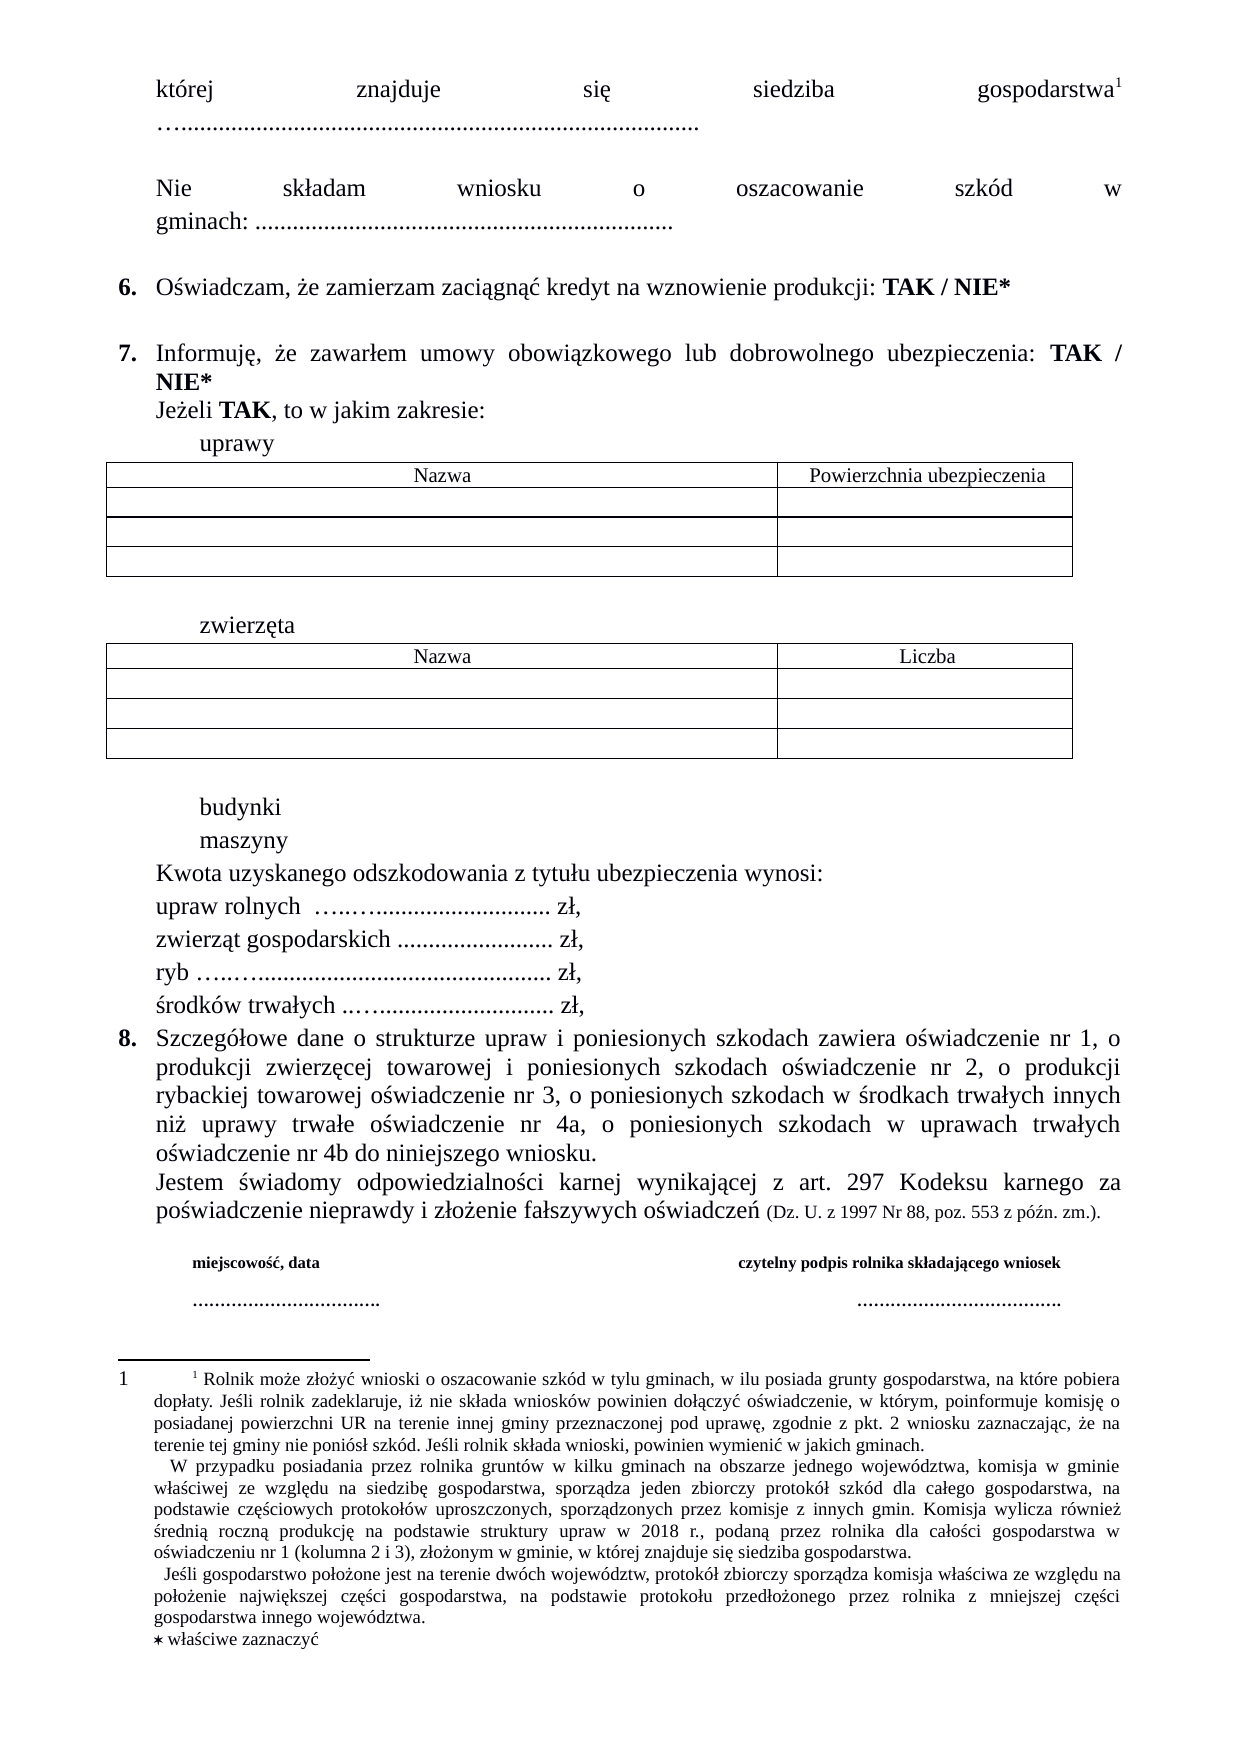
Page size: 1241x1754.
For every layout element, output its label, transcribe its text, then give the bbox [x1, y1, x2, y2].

text uprawy [156, 428, 1122, 457]
text maszyny [156, 825, 1122, 853]
text ……………………………. ………………………………. [156, 1291, 1122, 1310]
text miejscowość, data czytelny podpis rolnika składającego wniosek [156, 1253, 1122, 1272]
list Informuję, że zawarłem umowy obowiązkowego lub dobrowolnego ubezpieczenia: TAK / NIE* [118, 338, 1122, 396]
table_cell [107, 729, 777, 758]
table_header Powierzchnia ubezpieczenia [778, 463, 1072, 487]
list Oświadczam, że zamierzam zaciągnąć kredyt na wznowienie produkcji: TAK / NIE* [118, 272, 1122, 301]
list 1 Rolnik może złożyć wnioski o oszacowanie szkód w tylu gminach, w ilu posiada grunty gospodarstwa, na które pobiera dopłaty. Jeśli rolnik zadeklaruje, iż nie składa wniosków powinien dołączyć oświadczenie, w którym, poinformuje komisję o posiadanej powierzchni UR na terenie innej gminy przeznaczonej pod uprawę, zgodnie z pkt. 2 wniosku zaznaczając, że na terenie tej gminy nie poniósł szkód. Jeśli rolnik składa wnioski, powinien wymienić w jakich gminach. [118, 1366, 1122, 1455]
text Jeżeli TAK, to w jakim zakresie: [156, 396, 1122, 424]
text upraw rolnych …..…............................ zł, [156, 891, 1122, 919]
list W przypadku posiadania przez rolnika gruntów w kilku gminach na obszarze jednego województwa, komisja w gminie właściwej ze względu na siedzibę gospodarstwa, sporządza jeden zbiorczy protokół szkód dla całego gospodarstwa, na podstawie częściowych protokołów uproszczonych, sporządzonych przez komisje z innych gmin. Komisja wylicza również średnią roczną produkcję na podstawie struktury upraw w 2018 r., podaną przez rolnika dla całości gospodarstwa w oświadczeniu nr 1 (kolumna 2 i 3), złożonym w gminie, w której znajduje się siedziba gospodarstwa. [153, 1455, 1122, 1563]
text Nie składam wniosku o oszacowanie szkód w gminach: ................................................................... [156, 173, 1122, 235]
list  właściwe zaznaczyć [153, 1628, 1122, 1649]
text zwierząt gospodarskich ......................... zł, [156, 924, 1122, 952]
text ryb …..…............................................... zł, [156, 957, 1122, 986]
list której znajduje się siedziba gospodarstwa …................................................................................... [118, 74, 1122, 136]
text środków trwałych ..…............................ zł, [156, 990, 1122, 1018]
text Kwota uzyskanego odszkodowania z tytułu ubezpieczenia wynosi: [156, 858, 1122, 886]
text Jestem świadomy odpowiedzialności karnej wynikającej z art. 297 Kodeksu karnego za poświadczenie nieprawdy i złożenie fałszywych oświadczeń (Dz. U. z 1997 Nr 88, poz. 553 z późn. zm.). [156, 1167, 1122, 1224]
text budynki [156, 792, 1122, 820]
table_cell [778, 729, 1072, 758]
table_cell [107, 699, 777, 728]
table_header Nazwa [107, 644, 777, 668]
table_cell [107, 547, 777, 576]
table_header Nazwa [107, 463, 777, 487]
table_cell [107, 488, 777, 516]
table_cell [107, 669, 777, 698]
table_cell [778, 488, 1072, 516]
table_header Liczba [778, 644, 1072, 668]
table_cell [778, 669, 1072, 698]
table_cell [107, 518, 777, 546]
table_cell [778, 547, 1072, 576]
list Jeśli gospodarstwo położone jest na terenie dwóch województw, protokół zbiorczy sporządza komisja właściwa ze względu na położenie największej części gospodarstwa, na podstawie protokołu przedłożonego przez rolnika z mniejszej części gospodarstwa innego województwa. [153, 1563, 1122, 1628]
table_cell [778, 699, 1072, 728]
list Szczegółowe dane o strukturze upraw i poniesionych szkodach zawiera oświadczenie nr 1, o produkcji zwierzęcej towarowej i poniesionych szkodach oświadczenie nr 2, o produkcji rybackiej towarowej oświadczenie nr 3, o poniesionych szkodach w środkach trwałych innych niż uprawy trwałe oświadczenie nr 4a, o poniesionych szkodach w uprawach trwałych oświadczenie nr 4b do niniejszego wniosku. [118, 1023, 1122, 1167]
text zwierzęta [156, 610, 1122, 639]
table_cell [778, 518, 1072, 546]
